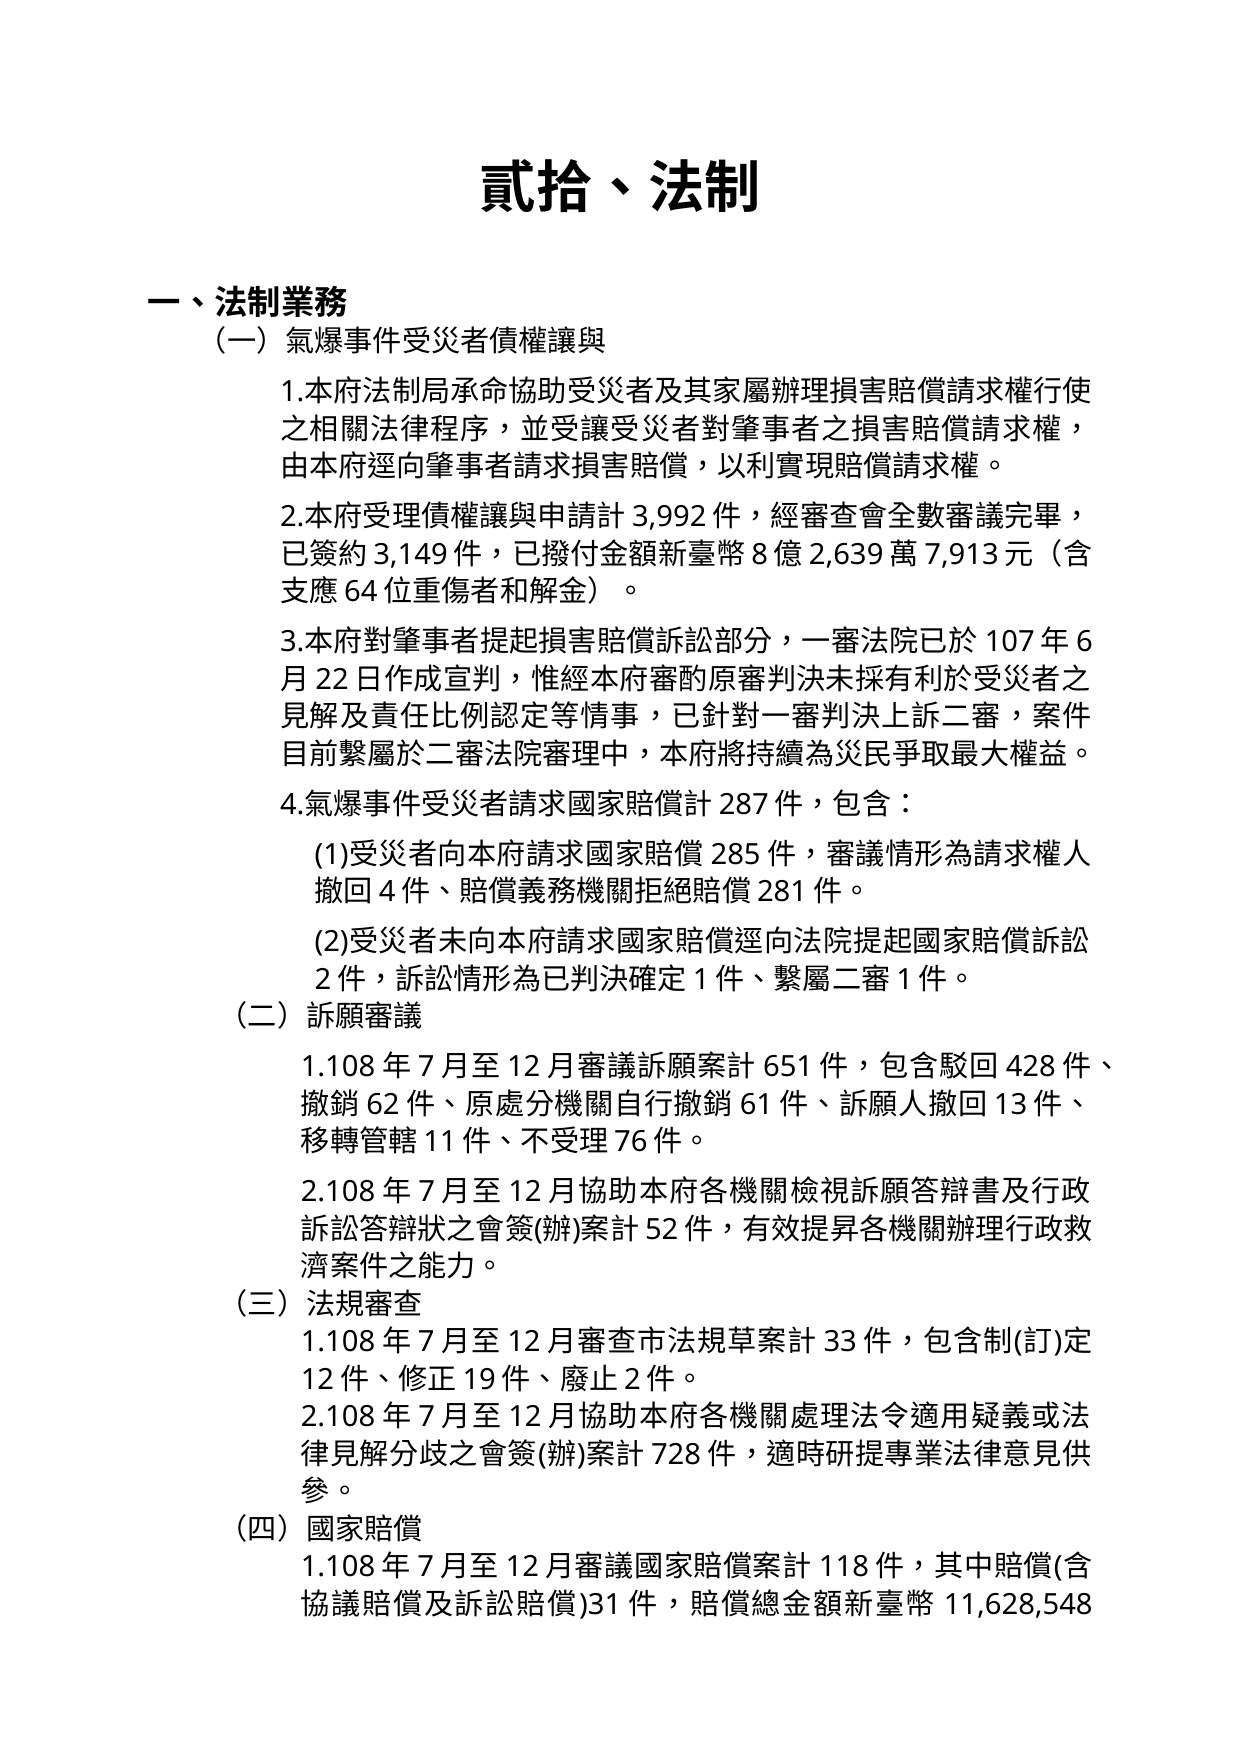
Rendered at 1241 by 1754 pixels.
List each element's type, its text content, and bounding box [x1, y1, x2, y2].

text 1.108年7月至12月審議國家賠償案計118件，其中賠償(含協議賠償及訴訟賠償)31件，賠償總金額新臺幣11,628,548 [301, 1547, 1092, 1622]
text 3.本府對肇事者提起損害賠償訴訟部分，一審法院已於107年6月22日作成宣判，惟經本府審酌原審判決未採有利於受災者之見解及責任比例認定等情事，已針對一審判決上訴二審，案件目前繫屬於二審法院審理中，本府將持續為災民爭取最大權益。 [280, 622, 1092, 772]
text 2.108年7月至12月協助本府各機關處理法令適用疑義或法律見解分歧之會簽(辦)案計728件，適時研提專業法律意見供參。 [301, 1397, 1092, 1509]
text 4.氣爆事件受災者請求國家賠償計287件，包含： [280, 784, 1092, 822]
text 貳拾、法制 [148, 97, 1092, 222]
text (2)受災者未向本府請求國家賠償逕向法院提起國家賠償訴訟2件，訴訟情形為已判決確定1件、繫屬二審1件。 [314, 922, 1092, 997]
text 1.本府法制局承命協助受災者及其家屬辦理損害賠償請求權行使之相關法律程序，並受讓受災者對肇事者之損害賠償請求權，由本府逕向肇事者請求損害賠償，以利實現賠償請求權。 [280, 372, 1092, 484]
text （三）法規審查 [218, 1284, 1092, 1322]
text 1.108年7月至12月審議訴願案計651件，包含駁回428件、撤銷62件、原處分機關自行撤銷61件、訴願人撤回13件、移轉管轄11件、不受理76件。 [301, 1047, 1092, 1159]
text （一）氣爆事件受災者債權讓與 [198, 322, 1092, 359]
text 2.108年7月至12月協助本府各機關檢視訴願答辯書及行政訴訟答辯狀之會簽(辦)案計52件，有效提昇各機關辦理行政救濟案件之能力。 [301, 1172, 1092, 1284]
text 1.108年7月至12月審查市法規草案計33件，包含制(訂)定12件、修正19件、廢止2件。 [301, 1322, 1092, 1397]
text 一、法制業務 [148, 284, 1092, 322]
text （四）國家賠償 [218, 1509, 1092, 1547]
text （二）訴願審議 [218, 997, 1092, 1034]
text (1)受災者向本府請求國家賠償285件，審議情形為請求權人撤回4件、賠償義務機關拒絕賠償281件。 [314, 834, 1092, 909]
text 2.本府受理債權讓與申請計3,992件，經審查會全數審議完畢，已簽約3,149件，已撥付金額新臺幣8億2,639萬7,913元（含支應64位重傷者和解金）。 [280, 497, 1092, 609]
